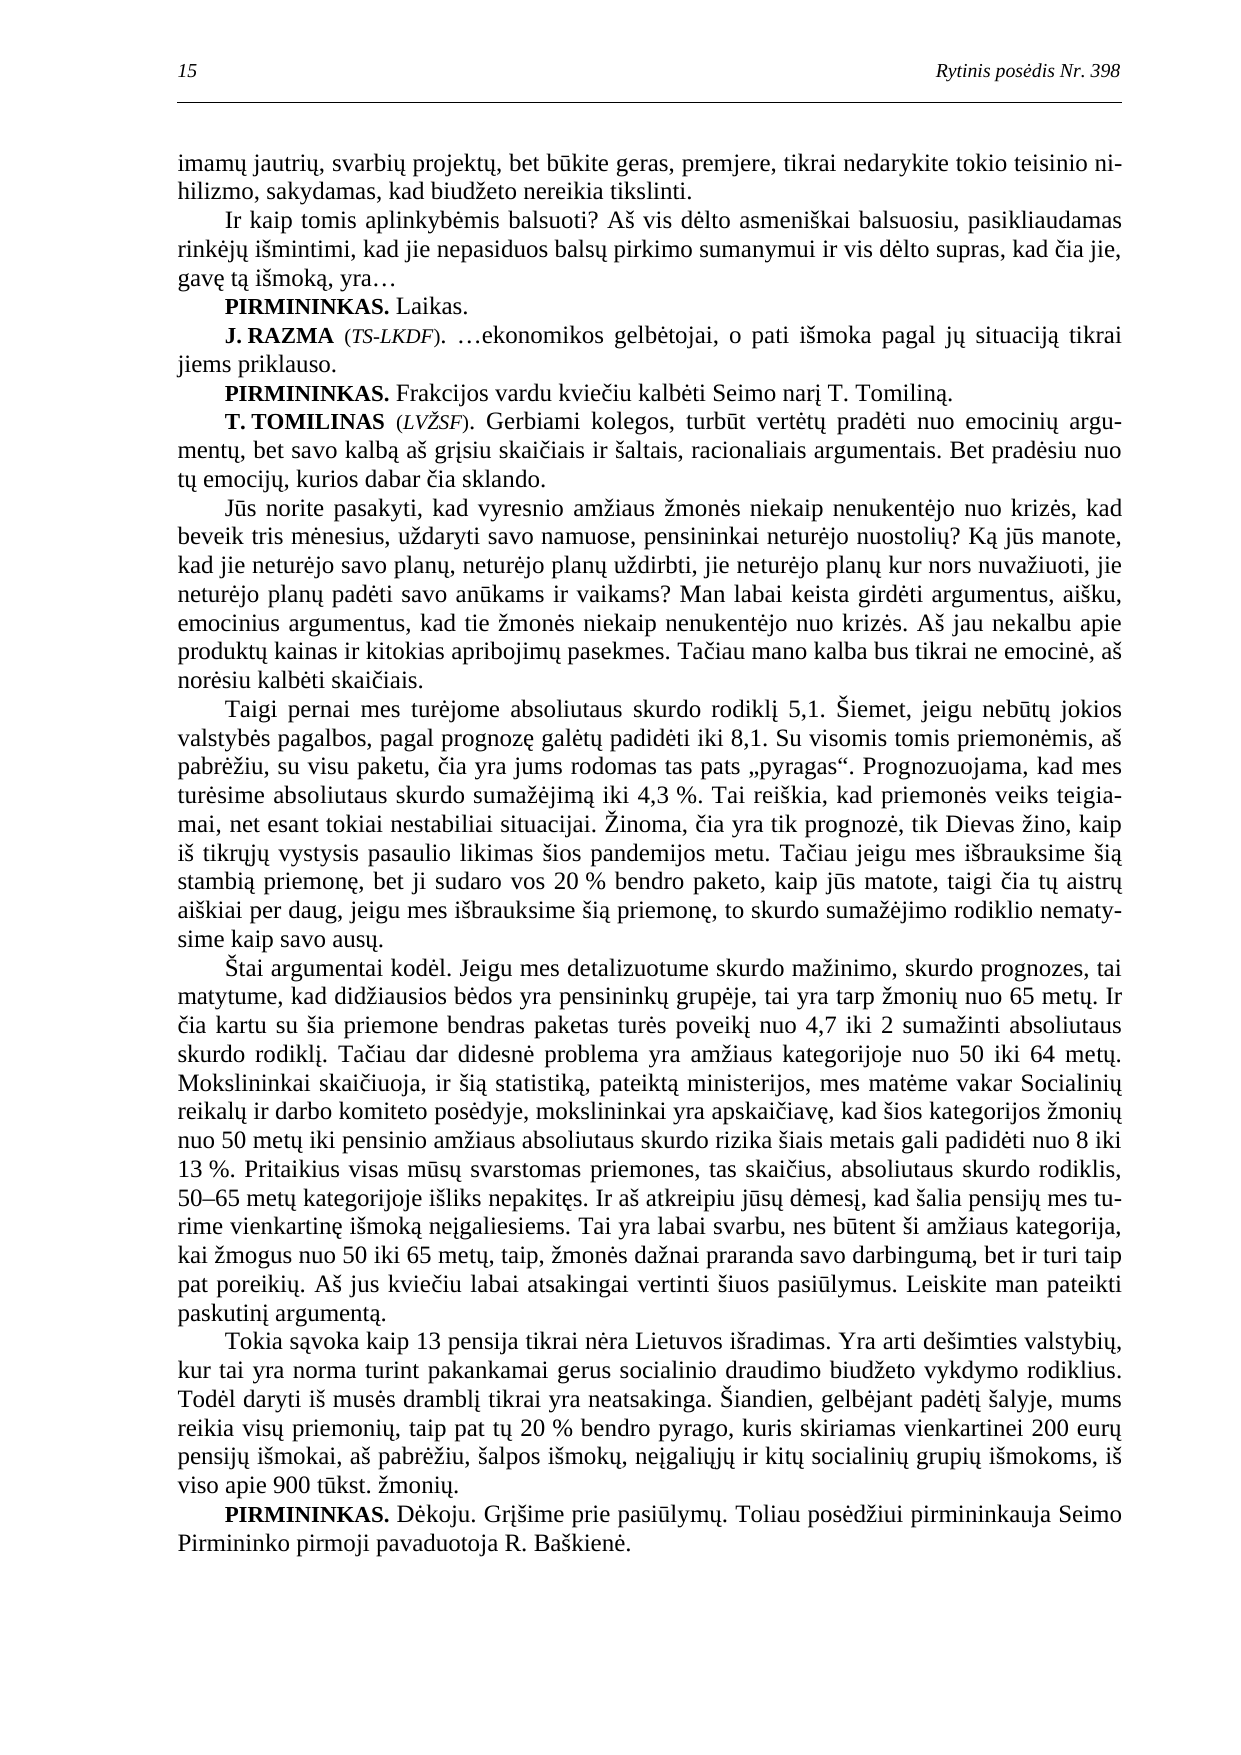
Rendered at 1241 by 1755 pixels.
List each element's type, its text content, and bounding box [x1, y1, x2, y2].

text Tai­gi per­nai mes tu­rė­jo­me ab­so­liu­taus skur­do ro­dik­lį 5,1. Šie­met, jei­gu ne­bū­tų jo­kios vals­ty­bės pa­gal­bos, pa­gal prog­no­zę ga­lė­tų pa­di­dė­ti iki 8,1. Su vi­so­mis to­mis prie­mo­nė­mis, aš pa­brė­žiu, su vi­su pa­ke­tu, čia yra jums ro­do­mas tas pats „py­ra­gas“. Prog­no­zuo­ja­ma, kad mes tu­rė­si­me ab­so­liu­taus skur­do su­ma­žė­ji­mą iki 4,3 %. Tai reiš­kia, kad prie­mo­nės veiks tei­gia­mai, net esant to­kiai ne­sta­bi­liai si­tu­a­ci­jai. Ži­no­ma, čia yra tik prog­no­zė, tik Die­vas ži­no, kaip iš tik­rų­jų vys­ty­sis pa­sau­lio li­ki­mas šios pan­de­mi­jos me­tu. Ta­čiau jei­gu mes išbrauksi­me šią stam­bią prie­mo­nę, bet ji su­da­ro vos 20 % ben­dro pa­ke­to, kaip jūs ma­to­te, tai­gi čia tų aist­rų aiš­kiai per daug, jei­gu mes išbrauk­si­me šią prie­mo­nę, to skur­do su­ma­žė­ji­mo ro­dik­lio ne­ma­ty­si­me kaip sa­vo au­sų. [177, 694, 1122, 953]
text ima­mų jaut­rių, svar­bių pro­jek­tų, bet bū­ki­te ge­ras, prem­je­re, tik­rai ne­da­ry­ki­te to­kio tei­si­nio ni­hi­liz­mo, sa­ky­da­mas, kad biu­dže­to ne­rei­kia tiks­lin­ti. [177, 148, 1122, 205]
text T. TOMILINAS (LVŽSF). Ger­bia­mi ko­le­gos, tur­būt ver­tė­tų pra­dė­ti nuo emo­ci­nių ar­gu­men­tų, bet sa­vo kal­bą aš grį­siu skai­čiais ir šal­tais, ra­cio­na­liais ar­gu­men­tais. Bet pra­dė­siu nuo tų emo­ci­jų, ku­rios da­bar čia sklan­do. [177, 406, 1122, 493]
text J. RAZMA (TS-LKDF). …eko­no­mi­kos gel­bė­to­jai, o pa­ti iš­mo­ka pa­gal jų si­tu­a­ci­ją tik­rai jiems pri­klau­so. [177, 320, 1122, 378]
text Štai ar­gu­men­tai ko­dėl. Jei­gu mes de­ta­li­zuo­tu­me skur­do ma­ži­ni­mo, skur­do prog­no­zes, tai ma­ty­tu­me, kad di­džiau­sios bė­dos yra pen­si­nin­kų gru­pė­je, tai yra tarp žmo­nių nuo 65 me­tų. Ir čia kar­tu su šia prie­mo­ne ben­dras pa­ke­tas tu­rės po­vei­kį nuo 4,7 iki 2 su­ma­žin­ti ab­so­liu­taus skur­do ro­dik­lį. Ta­čiau dar di­des­nė pro­ble­ma yra am­žiaus ka­te­go­ri­jo­je nuo 50 iki 64 me­tų. Moks­li­nin­kai skai­čiuo­ja, ir šią sta­tis­ti­ką, pa­teik­tą mi­nis­te­ri­jos, mes ma­tė­me va­kar So­cia­li­nių rei­ka­lų ir dar­bo ko­mi­te­to po­sė­dy­je, moks­li­nin­kai yra ap­skai­čia­vę, kad šios ka­te­go­ri­jos žmo­nių nuo 50 me­tų iki pen­si­nio am­žiaus ab­so­liu­taus skur­do ri­zi­ka šiais me­tais ga­li pa­di­dė­ti nuo 8 iki 13 %. Pri­tai­kius vi­sas mū­sų svars­to­mas prie­mo­nes, tas skai­čius, ab­so­liu­taus skur­do ro­dik­lis, 50–65 me­tų ka­te­go­ri­jo­je iš­liks ne­pa­ki­tęs. Ir aš at­krei­piu jū­sų dė­me­sį, kad ša­lia pen­si­jų mes tu­ri­me vien­kar­ti­nę iš­mo­ką ne­įga­lie­siems. Tai yra la­bai svar­bu, nes bū­tent ši am­žiaus ka­te­go­ri­ja, kai žmo­gus nuo 50 iki 65 me­tų, taip, žmo­nės daž­nai pra­ran­da sa­vo dar­bin­gu­mą, bet ir tu­ri taip pat po­rei­kių. Aš jus kvie­čiu la­bai at­sa­kin­gai ver­tin­ti šiuos pa­siū­ly­mus. Leis­ki­te man pa­teik­ti pas­ku­ti­nį ar­gu­men­tą. [177, 953, 1122, 1326]
text PIRMININKAS. Lai­kas. [177, 291, 1122, 320]
text Ir kaip to­mis ap­lin­ky­bė­mis bal­suo­ti? Aš vis dėl­to as­me­niš­kai bal­suo­siu, pa­si­kliau­da­mas rin­kė­jų iš­min­ti­mi, kad jie ne­pa­si­duos bal­sų pir­ki­mo su­ma­ny­mui ir vis dėl­to su­pras, kad čia jie, ga­vę tą iš­mo­ką, yra… [177, 205, 1122, 291]
text PIRMININKAS. Frak­ci­jos var­du kvie­čiu kal­bė­ti Sei­mo na­rį T. To­mi­li­ną. [177, 378, 1122, 406]
text To­kia są­vo­ka kaip 13 pen­si­ja tik­rai nė­ra Lie­tu­vos iš­ra­di­mas. Yra ar­ti dešimties vals­ty­bių, kur tai yra nor­ma tu­rint pa­kan­ka­mai ge­rus so­cia­li­nio drau­di­mo biu­dže­to vyk­dy­mo ro­dik­lius. To­dėl da­ry­ti iš mu­sės dram­blį tik­rai yra ne­at­sa­kin­ga. Šian­dien, gel­bė­jant pa­dė­tį ša­ly­je, mums rei­kia vi­sų prie­mo­nių, taip pat tų 20 % ben­dro py­ra­go, ku­ris ski­ria­mas vien­kar­ti­nei 200 eu­rų pen­si­jų iš­mo­kai, aš pa­brė­žiu, šal­pos iš­mo­kų, ne­įga­lių­jų ir ki­tų so­cia­li­nių gru­pių iš­mo­koms, iš vi­so apie 900 tūkst. žmo­nių. [177, 1326, 1122, 1499]
text Jūs no­ri­te pa­sa­ky­ti, kad vy­res­nio am­žiaus žmo­nės nie­kaip ne­nu­ken­tė­jo nuo kri­zės, kad be­veik tris mė­ne­sius, už­da­ry­ti sa­vo na­muo­se, pen­si­nin­kai ne­tu­rė­jo nuos­to­lių? Ką jūs ma­no­te, kad jie ne­tu­rė­jo sa­vo pla­nų, ne­tu­rė­jo pla­nų už­dirb­ti, jie ne­tu­rė­jo pla­nų kur nors nu­va­žiuo­ti, jie ne­tu­rė­jo pla­nų pa­dė­ti sa­vo anū­kams ir vai­kams? Man la­bai keis­ta gir­dė­ti ar­gu­men­tus, aiš­ku, emo­ci­nius ar­gu­men­tus, kad tie žmo­nės nie­kaip ne­nu­ken­tė­jo nuo kri­zės. Aš jau ne­kal­bu apie pro­duk­tų kai­nas ir ki­to­kias ap­ri­bo­ji­mų pa­sek­mes. Ta­čiau ma­no kal­ba bus tik­rai ne emo­ci­nė, aš no­rė­siu kal­bė­ti skai­čiais. [177, 493, 1122, 694]
text PIRMININKAS. Dė­ko­ju. Grį­ši­me prie pa­siū­ly­mų. To­liau po­sė­džiui pir­mi­nin­kau­ja Sei­mo Pir­mi­nin­ko pir­mo­ji pa­va­duo­to­ja R. Baš­kie­nė. [177, 1499, 1122, 1556]
